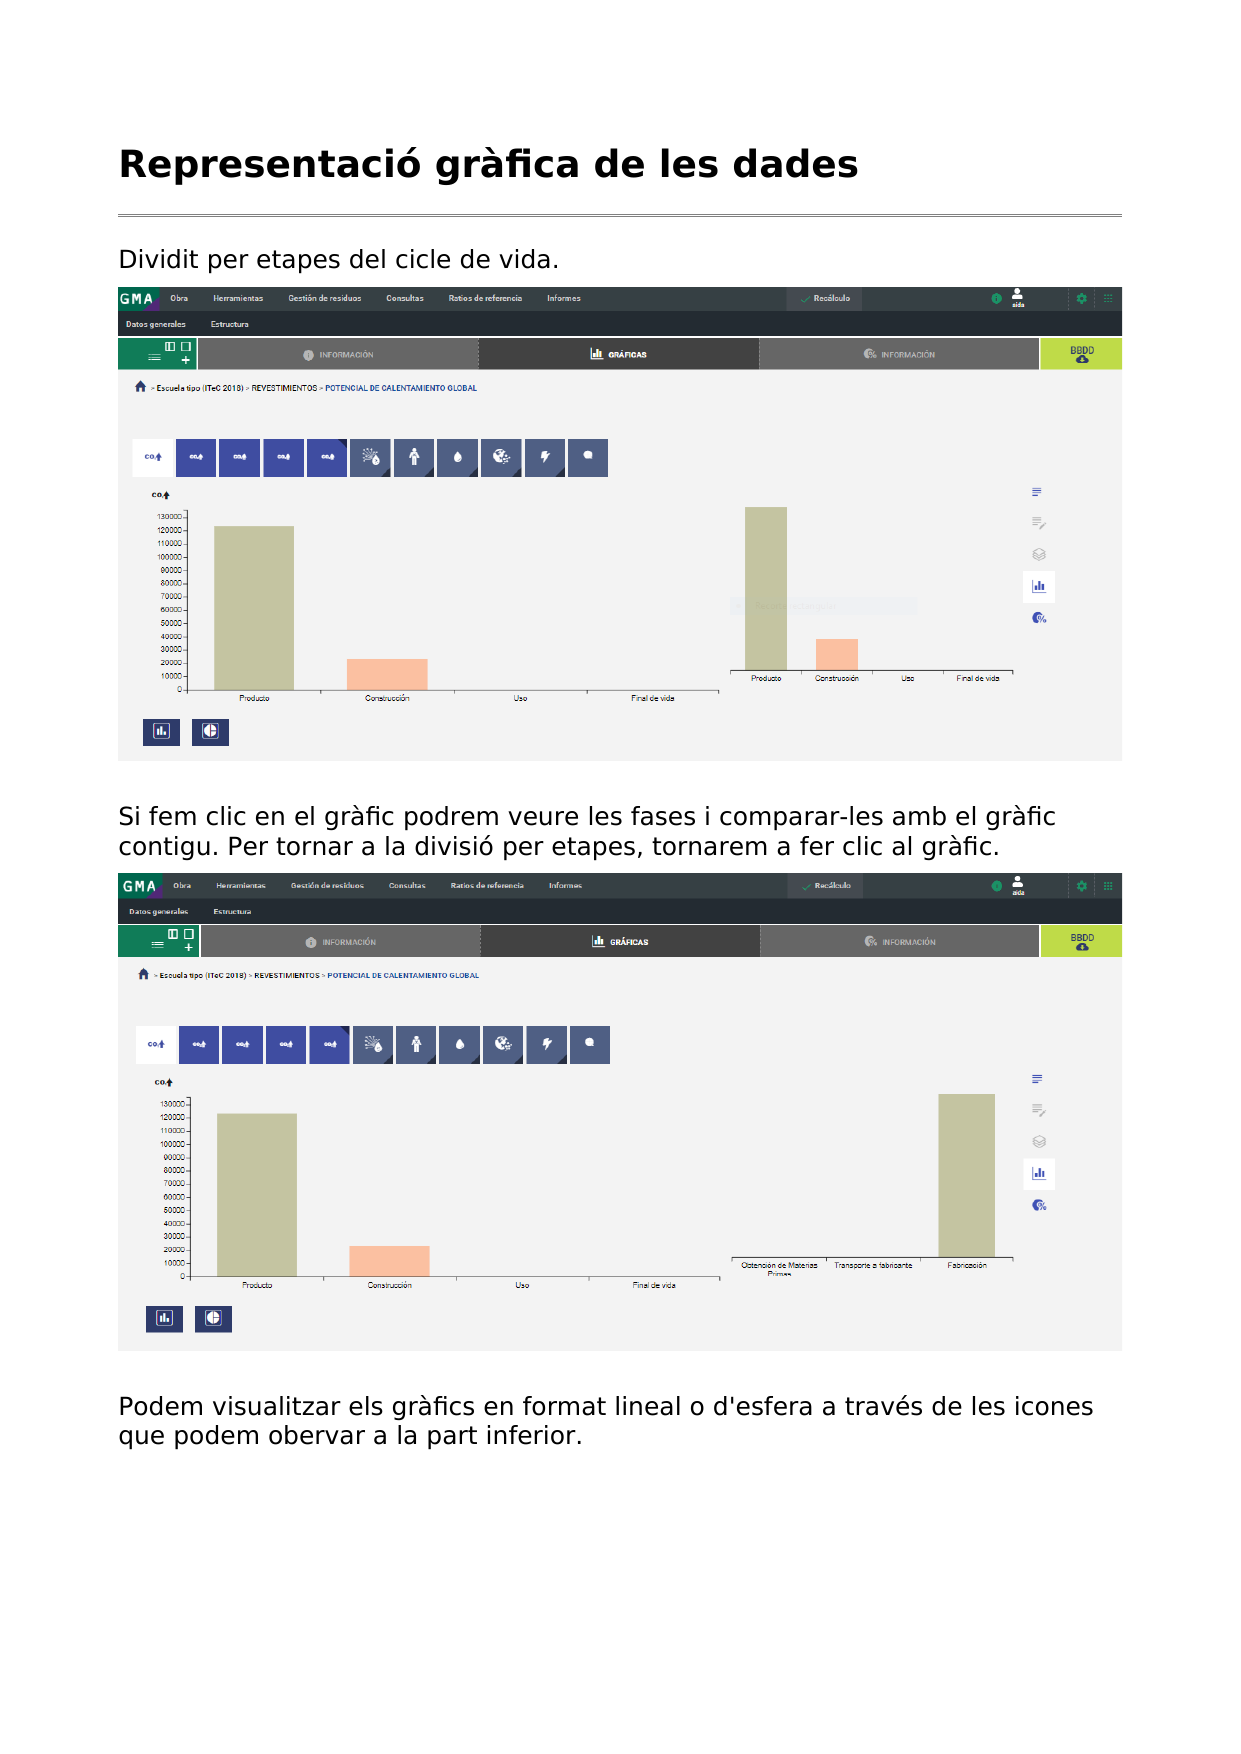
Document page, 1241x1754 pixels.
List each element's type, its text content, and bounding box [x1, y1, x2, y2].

picture [118, 287, 1123, 761]
text Si fem clic en el gràfic podrem veure les fases i comparar-les amb el gràfic contigu. Per tornar a la divisió per etapes, tornarem a fer clic al gràfic. [118, 802, 1122, 861]
text Podem visualitzar els gràfics en format lineal o d'esfera a través de les icones que podem obervar a la part inferior. [118, 1392, 1122, 1450]
text Dividit per etapes del cicle de vida. [118, 246, 1122, 275]
picture [118, 873, 1123, 1351]
subtitle Representació gràfica de les dades [118, 143, 1122, 187]
